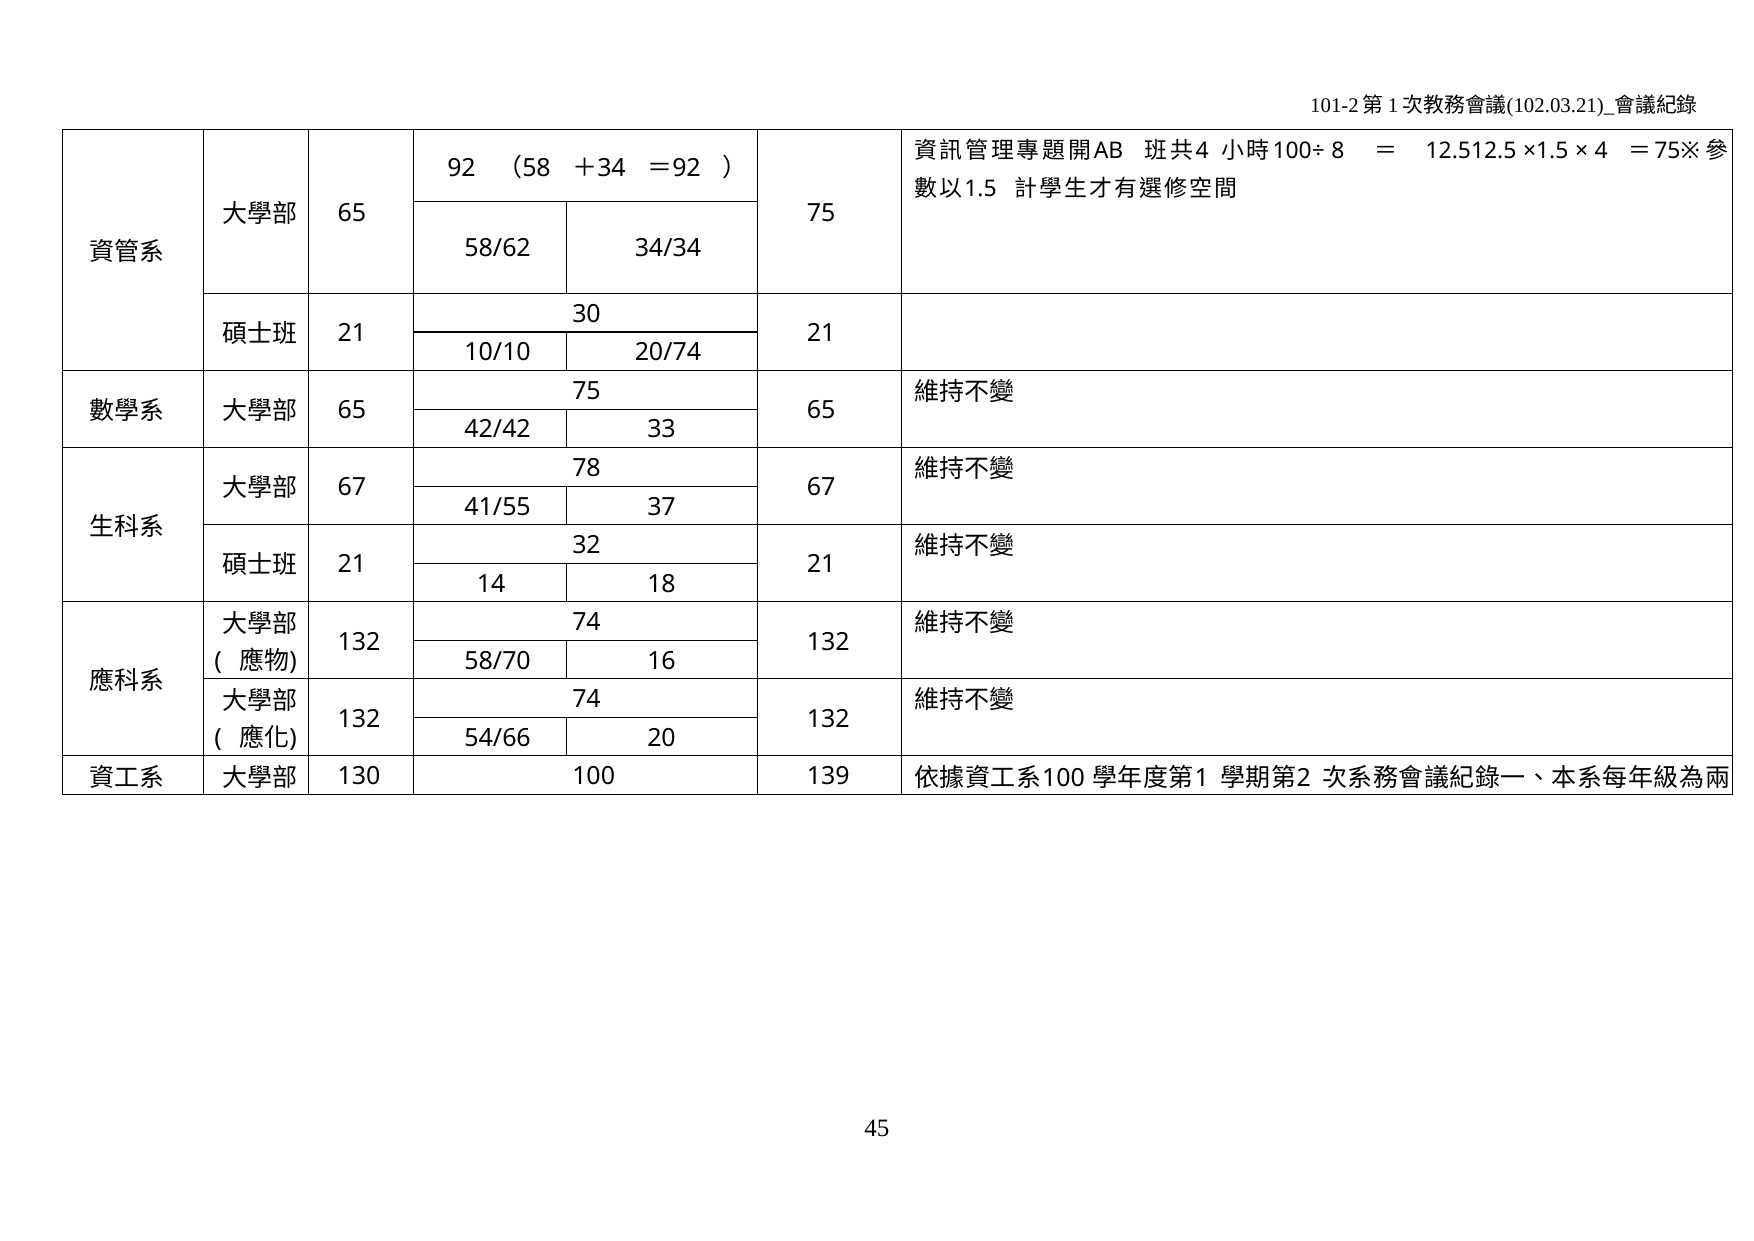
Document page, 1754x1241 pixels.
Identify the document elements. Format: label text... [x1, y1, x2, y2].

table_cell 21 [758, 525, 901, 601]
table_cell 41/55 [414, 487, 566, 524]
table_cell 維持不變 [902, 525, 1732, 601]
table_cell 33 [567, 410, 757, 447]
table_cell 碩士班 [204, 294, 308, 370]
table_cell 維持不變 [902, 371, 1732, 447]
table_cell 21 [309, 294, 413, 370]
table_cell 132 [758, 679, 901, 755]
table_cell 大學部(應物) [204, 602, 308, 678]
table_cell 大學部(應化) [204, 679, 308, 755]
table_cell 132 [309, 679, 413, 755]
table_cell 大學部 [204, 130, 308, 293]
table_cell 20 [567, 718, 757, 755]
table_cell 74 [414, 679, 757, 717]
table_cell 應科系 [63, 602, 203, 755]
table_cell 132 [309, 602, 413, 678]
table_cell 21 [758, 294, 901, 370]
table_cell 大學部 [204, 756, 308, 794]
table_cell 67 [309, 448, 413, 524]
table_cell 75 [414, 371, 757, 408]
table_cell 100 [414, 756, 757, 794]
table_cell 維持不變 [902, 679, 1732, 755]
table_cell 65 [309, 371, 413, 447]
table_cell 32 [414, 525, 757, 563]
table_cell 130 [309, 756, 413, 794]
table_cell 65 [758, 371, 901, 447]
table_cell 數學系 [63, 371, 203, 447]
table_cell 資訊管理專題開AB班共4小時100÷ 8 ＝ 12.512.5 ×1.5 × 4 ＝75※參數以1.5計學生才有選修空間 [902, 130, 1732, 293]
table_cell 37 [567, 487, 757, 524]
table_cell 維持不變 [902, 602, 1732, 678]
table_cell 78 [414, 448, 757, 486]
table_cell 58/62 [414, 202, 566, 293]
table_cell 34/34 [567, 202, 757, 293]
table_cell 維持不變 [902, 448, 1732, 524]
table_cell 21 [309, 525, 413, 601]
table_cell 依據資工系100學年度第1學期第2次系務會議紀錄一、本系每年級為兩班，每一學年須開(100學分×2班)200學分之課程。二、「資訊專題一」與「資訊專題二」為本系核心科目，為達良好指導有小班教學之需要，每一班須拆成兩班上課；由於本系每年級為兩班。故共需拆成4班上課(每班為25至30人)。此項目須額外開設8學分(2學分×2班×2學期)。三、因教室硬體設備量限制，以下6門課程計18學分(微處理機系統、數位系統設計、數位邏輯設計實驗、嵌入式系統設計、FPGA系統設計實務、可程式化晶片系統設計)，每門課一班須拆成兩班上課；由於本系每年級為兩班，故共需拆成4班上課。此項目不得不額外增開36學分(18學分×2班)。四、因須使用L201之網路設備，以下3門課程計9學分(計算機網路實驗、工作站架設實務、數位家庭平台管理)，每門課須拆成兩班上課；由於本系每年級為兩班，故共需拆成4班上課。此項目不得不額外增開18學分(9學分×2班)。五、微積分一、微積分二、程式設計一與程式設計二等4門課程計12學分，因課程型態與未能通過者為數眾多，每年大多須再開設「高年級重修班」每門課各一班。六、總結，本系為滿足任一位同學畢業最低需求，每一學年合理開課鐘點數為278，亦即每學期開課鐘點數為139小時。 [902, 756, 1732, 794]
table_cell 58/70 [414, 641, 566, 678]
table_cell 42/42 [414, 410, 566, 447]
table_cell 54/66 [414, 718, 566, 755]
table_cell 139 [758, 756, 901, 794]
table_cell 92（58＋34＝92） [414, 130, 757, 201]
table_cell [902, 294, 1732, 370]
table_cell 30 [414, 294, 757, 331]
table_cell 大學部 [204, 448, 308, 524]
table_cell 74 [414, 602, 757, 640]
table_cell 132 [758, 602, 901, 678]
table_cell 碩士班 [204, 525, 308, 601]
table_cell 20/74 [567, 333, 757, 370]
table_cell 大學部 [204, 371, 308, 447]
table_cell 生科系 [63, 448, 203, 601]
table_cell 18 [567, 564, 757, 601]
table_cell 16 [567, 641, 757, 678]
table_cell 14 [414, 564, 566, 601]
table_cell 資工系 [63, 756, 203, 794]
table_cell 67 [758, 448, 901, 524]
table_cell 75 [758, 130, 901, 293]
table_cell 資管系 [63, 130, 203, 370]
table_cell 10/10 [414, 333, 566, 370]
table_cell 65 [309, 130, 413, 293]
